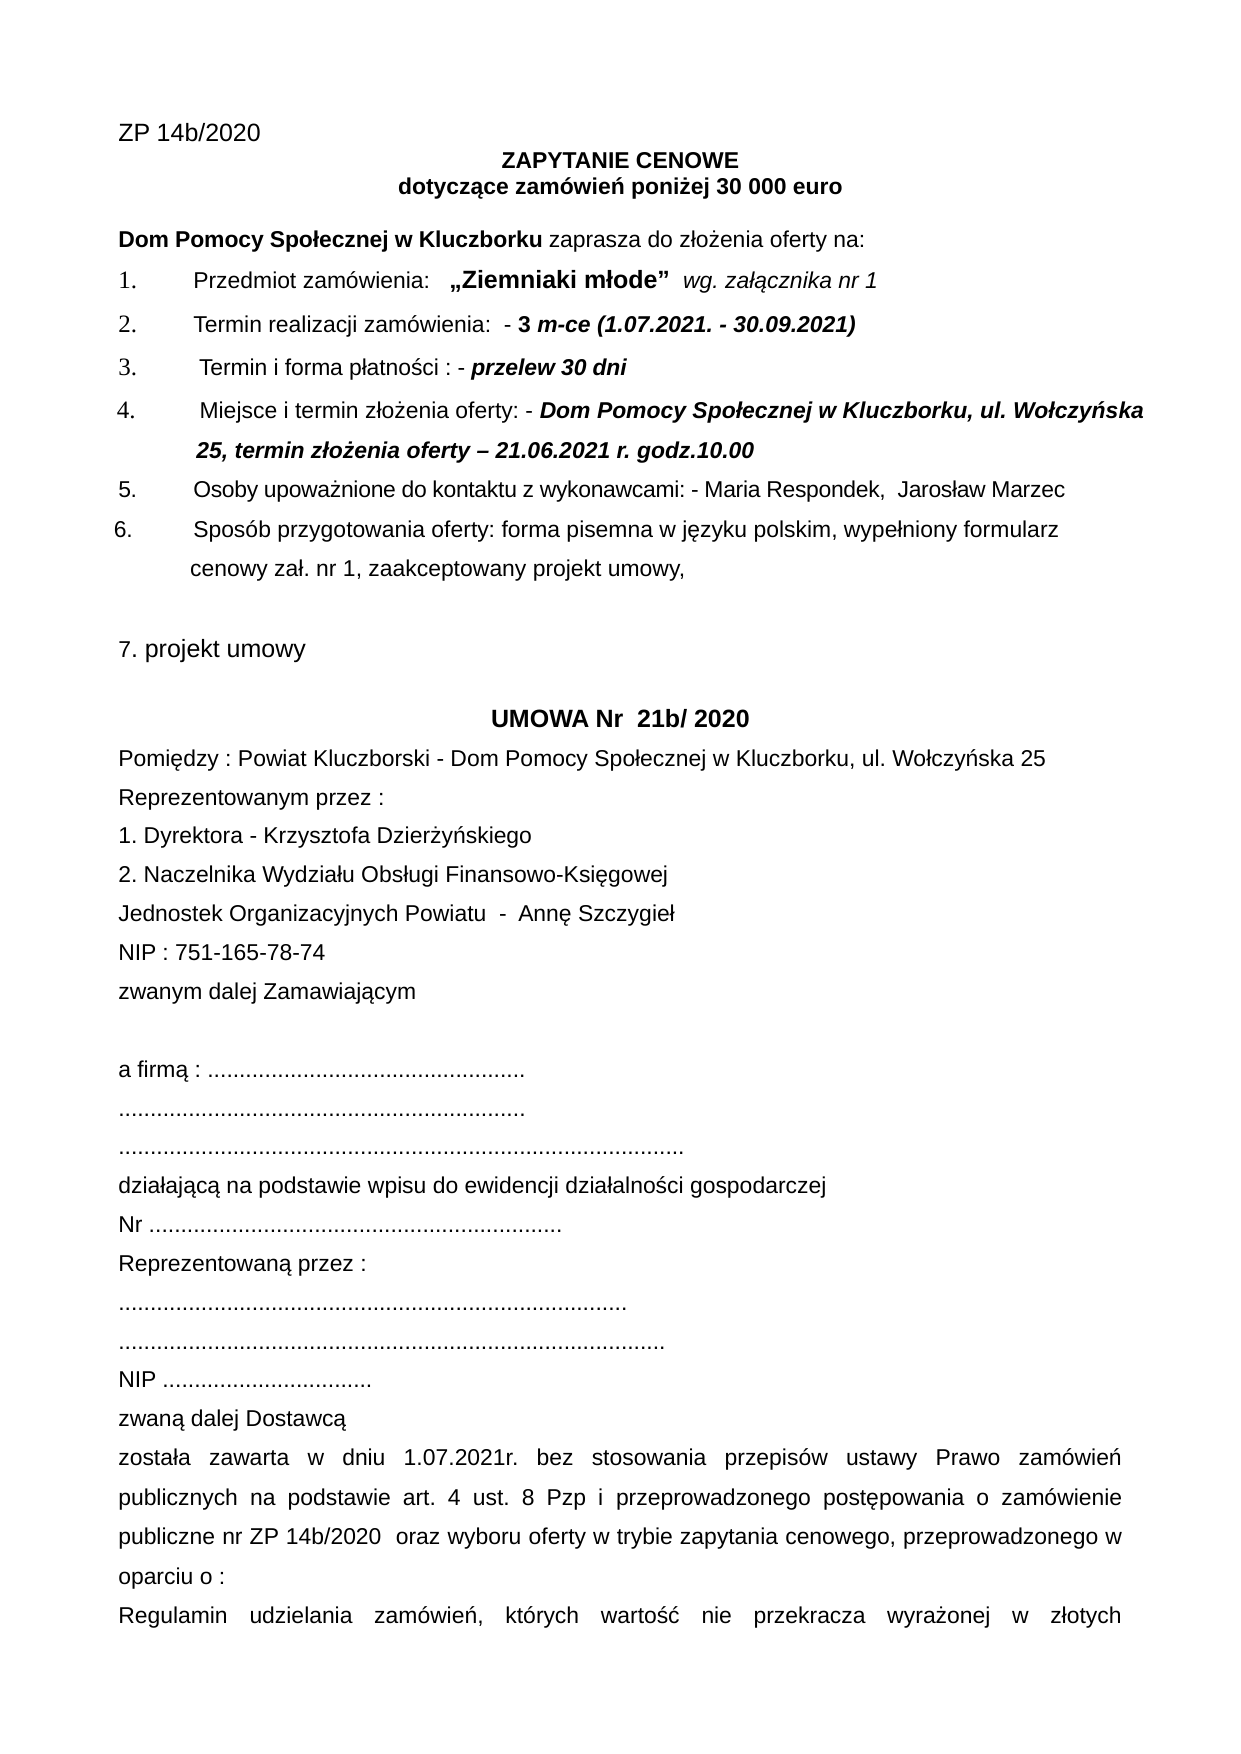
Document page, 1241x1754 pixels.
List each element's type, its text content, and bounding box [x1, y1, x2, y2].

text Reprezentowaną przez : [118, 1250, 1122, 1276]
text Nr ................................................................. [118, 1211, 1122, 1237]
list Termin i forma płatności : - przelew 30 dni [118, 352, 1122, 381]
list Miejsce i termin złożenia oferty: - Dom Pomocy Społecznej w Kluczborku, ul. Wołczyńska 25, termin złożenia oferty – 21.06.2021 r. godz.10.00 [117, 395, 1158, 463]
text działającą na podstawie wpisu do ewidencji działalności gospodarczej [118, 1172, 1122, 1198]
text została zawarta w dniu 1.07.2021r. bez stosowania przepisów ustawy Prawo zamówień publicznych na podstawie art. 4 ust. 8 Pzp i przeprowadzonego postępowania o zamówienie publiczne nr ZP 14b/2020 oraz wyboru oferty w trybie zapytania cenowego, przeprowadzonego w oparciu o : [118, 1444, 1122, 1589]
text ................................................................ [118, 1094, 1122, 1121]
text a firmą : .................................................. [118, 1056, 1122, 1082]
text NIP : 751-165-78-74 [118, 939, 1122, 965]
text Regulamin udzielania zamówień, których wartość nie przekracza wyrażonej w złotych [118, 1602, 1122, 1628]
text Reprezentowanym przez : [118, 784, 1122, 810]
text 2. Naczelnika Wydziału Obsługi Finansowo-Księgowej [118, 861, 1122, 888]
list Termin realizacji zamówienia: - 3 m-ce (1.07.2021. - 30.09.2021) [118, 309, 1122, 337]
text Dom Pomocy Społecznej w Kluczborku zaprasza do złożenia oferty na: [118, 226, 1122, 252]
text zwanym dalej Zamawiającym [118, 978, 1122, 1004]
text 7. projekt umowy [118, 633, 1122, 662]
text ...................................................................................... [118, 1328, 1122, 1354]
text ................................................................................ [118, 1289, 1122, 1315]
text ZAPYTANIE CENOWE [118, 147, 1122, 173]
text NIP ................................. [118, 1366, 1122, 1393]
text ......................................................................................... [118, 1133, 1122, 1160]
text ZP 14b/2020 [118, 118, 1122, 147]
text Jednostek Organizacyjnych Powiatu - Annę Szczygieł [118, 900, 1122, 927]
text 1. Dyrektora - Krzysztofa Dzierżyńskiego [118, 822, 1122, 849]
list Osoby upoważnione do kontaktu z wykonawcami: - Maria Respondek, Jarosław Marzec [118, 476, 1122, 503]
text dotyczące zamówień poniżej 30 000 euro [118, 173, 1122, 199]
text Pomiędzy : Powiat Kluczborski - Dom Pomocy Społecznej w Kluczborku, ul. Wołczyńska 25 [118, 745, 1122, 771]
text zwaną dalej Dostawcą [118, 1405, 1122, 1432]
text UMOWA Nr 21b/ 2020 [118, 703, 1122, 732]
list Przedmiot zamówienia: „Ziemniaki młode” wg. załącznika nr 1 [118, 265, 1146, 294]
list Sposób przygotowania oferty: forma pisemna w języku polskim, wypełniony formularz cenowy zał. nr 1, zaakceptowany projekt umowy, [113, 516, 1122, 582]
